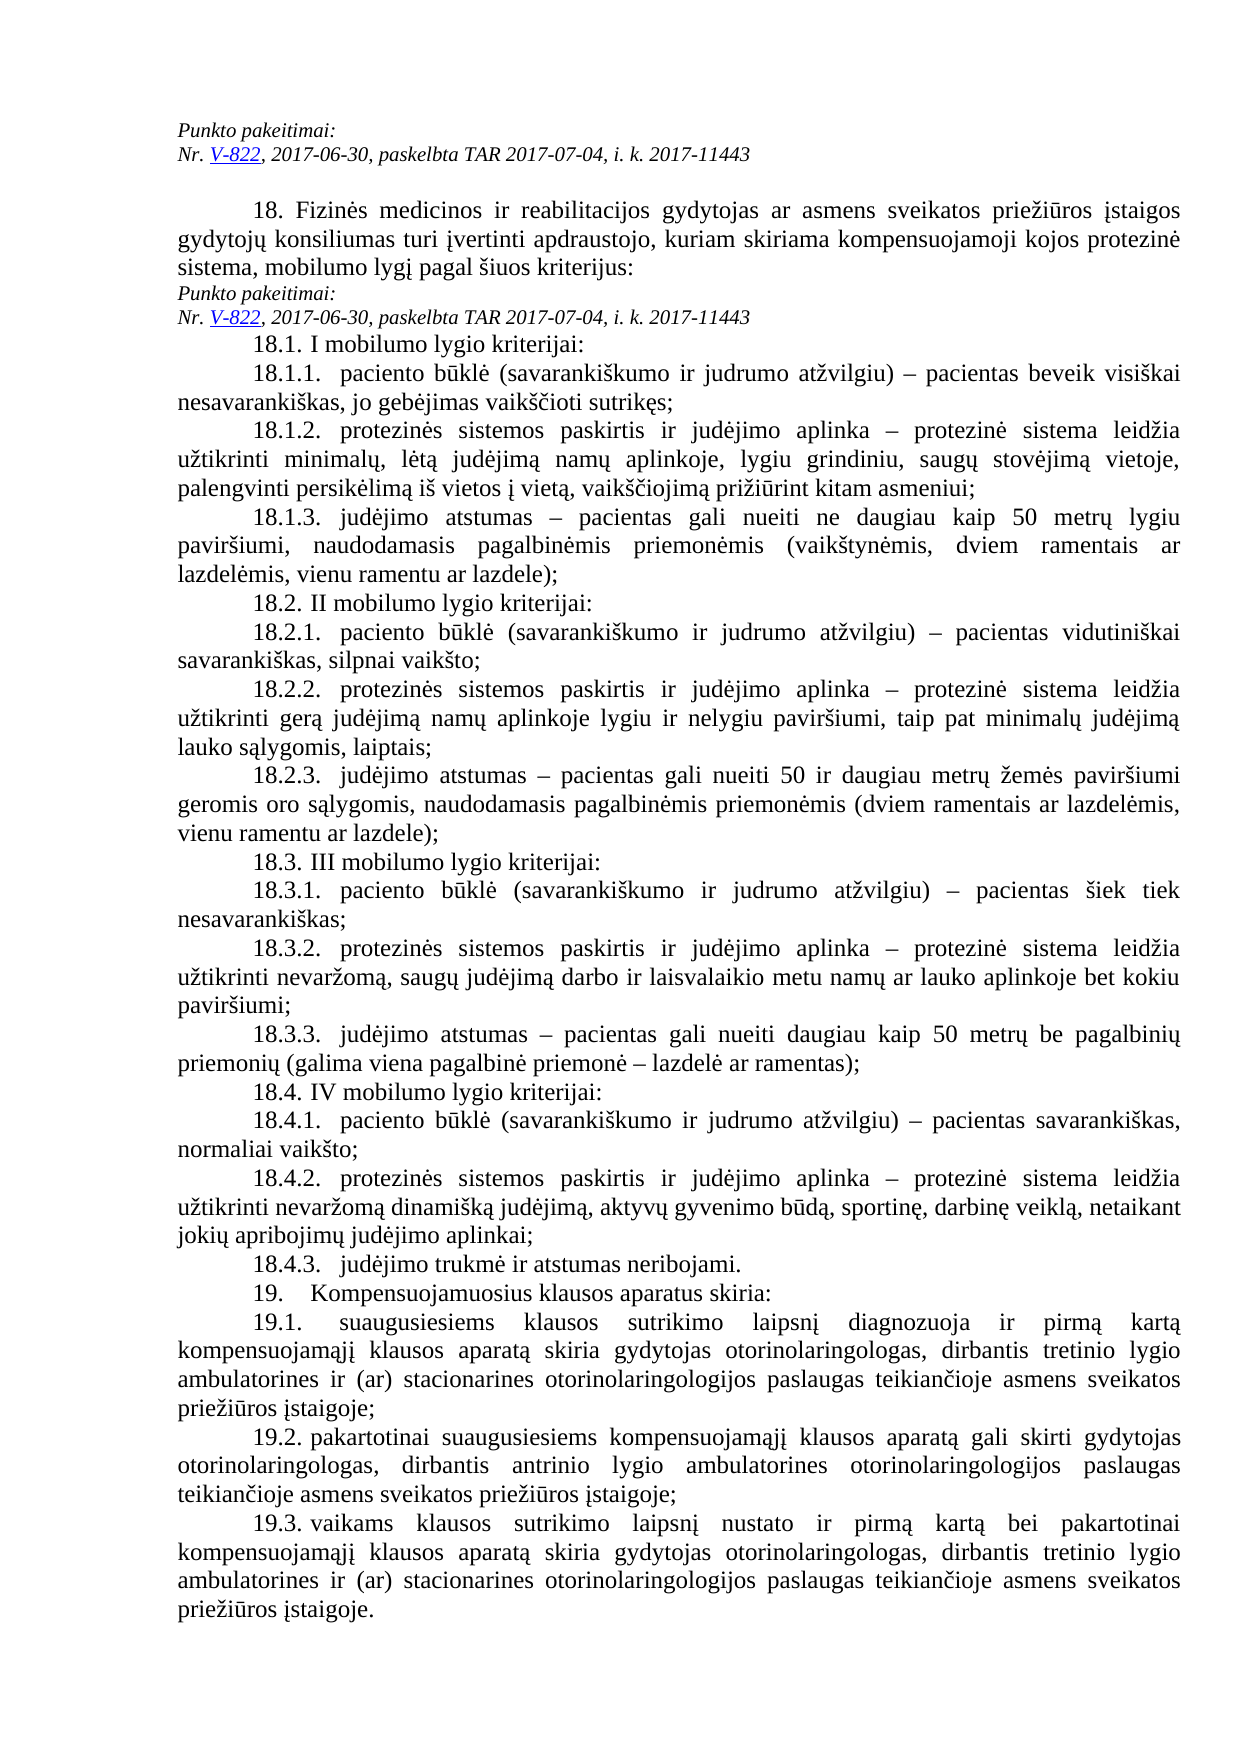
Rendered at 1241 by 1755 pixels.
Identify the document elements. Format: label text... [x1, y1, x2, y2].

text 18.2.1. paciento būklė (savarankiškumo ir judrumo atžvilgiu) – pacientas vidutiniškai savarankiškas, silpnai vaikšto; [177, 617, 1181, 674]
text 18.1.3. judėjimo atstumas – pacientas gali nueiti ne daugiau kaip 50 metrų lygiu paviršiumi, naudodamasis pagalbinėmis priemonėmis (vaikštynėmis, dviem ramentais ar lazdelėmis, vienu ramentu ar lazdele); [177, 502, 1181, 588]
text 18.4.2. protezinės sistemos paskirtis ir judėjimo aplinka – protezinė sistema leidžia užtikrinti nevaržomą dinamišką judėjimą, aktyvų gyvenimo būdą, sportinę, darbinę veiklą, netaikant jokių apribojimų judėjimo aplinkai; [177, 1163, 1181, 1249]
text 18.3.1. paciento būklė (savarankiškumo ir judrumo atžvilgiu) – pacientas šiek tiek nesavarankiškas; [177, 876, 1181, 933]
text 18.1. I mobilumo lygio kriterijai: [177, 329, 1181, 358]
text Nr. V-822, 2017-06-30, paskelbta TAR 2017-07-04, i. k. 2017-11443 [177, 305, 1181, 329]
text 19.2. pakartotinai suaugusiesiems kompensuojamąjį klausos aparatą gali skirti gydytojas otorinolaringologas, dirbantis antrinio lygio ambulatorines otorinolaringologijos paslaugas teikiančioje asmens sveikatos priežiūros įstaigoje; [177, 1422, 1181, 1508]
text 18.2.2. protezinės sistemos paskirtis ir judėjimo aplinka – protezinė sistema leidžia užtikrinti gerą judėjimą namų aplinkoje lygiu ir nelygiu paviršiumi, taip pat minimalų judėjimą lauko sąlygomis, laiptais; [177, 674, 1181, 761]
text 19.1. suaugusiesiems klausos sutrikimo laipsnį diagnozuoja ir pirmą kartą kompensuojamąjį klausos aparatą skiria gydytojas otorinolaringologas, dirbantis tretinio lygio ambulatorines ir (ar) stacionarines otorinolaringologijos paslaugas teikiančioje asmens sveikatos priežiūros įstaigoje; [177, 1307, 1181, 1422]
text 19. Kompensuojamuosius klausos aparatus skiria: [177, 1278, 1181, 1307]
text 18. Fizinės medicinos ir reabilitacijos gydytojas ar asmens sveikatos priežiūros įstaigos gydytojų konsiliumas turi įvertinti apdraustojo, kuriam skiriama kompensuojamoji kojos protezinė sistema, mobilumo lygį pagal šiuos kriterijus: [177, 195, 1181, 281]
text 18.3.3. judėjimo atstumas – pacientas gali nueiti daugiau kaip 50 metrų be pagalbinių priemonių (galima viena pagalbinė priemonė – lazdelė ar ramentas); [177, 1019, 1181, 1077]
text 18.2. II mobilumo lygio kriterijai: [177, 588, 1181, 617]
text 18.1.2. protezinės sistemos paskirtis ir judėjimo aplinka – protezinė sistema leidžia užtikrinti minimalų, lėtą judėjimą namų aplinkoje, lygiu grindiniu, saugų stovėjimą vietoje, palengvinti persikėlimą iš vietos į vietą, vaikščiojimą prižiūrint kitam asmeniui; [177, 416, 1181, 502]
text 18.4.1. paciento būklė (savarankiškumo ir judrumo atžvilgiu) – pacientas savarankiškas, normaliai vaikšto; [177, 1106, 1181, 1163]
text 18.2.3. judėjimo atstumas – pacientas gali nueiti 50 ir daugiau metrų žemės paviršiumi geromis oro sąlygomis, naudodamasis pagalbinėmis priemonėmis (dviem ramentais ar lazdelėmis, vienu ramentu ar lazdele); [177, 761, 1181, 847]
text Punkto pakeitimai: [177, 281, 1181, 305]
text 18.1.1. paciento būklė (savarankiškumo ir judrumo atžvilgiu) – pacientas beveik visiškai nesavarankiškas, jo gebėjimas vaikščioti sutrikęs; [177, 358, 1181, 416]
text 19.3. vaikams klausos sutrikimo laipsnį nustato ir pirmą kartą bei pakartotinai kompensuojamąjį klausos aparatą skiria gydytojas otorinolaringologas, dirbantis tretinio lygio ambulatorines ir (ar) stacionarines otorinolaringologijos paslaugas teikiančioje asmens sveikatos priežiūros įstaigoje. [177, 1508, 1181, 1623]
text 18.3.2. protezinės sistemos paskirtis ir judėjimo aplinka – protezinė sistema leidžia užtikrinti nevaržomą, saugų judėjimą darbo ir laisvalaikio metu namų ar lauko aplinkoje bet kokiu paviršiumi; [177, 933, 1181, 1019]
text Punkto pakeitimai: [177, 118, 1181, 142]
text Nr. V-822, 2017-06-30, paskelbta TAR 2017-07-04, i. k. 2017-11443 [177, 142, 1181, 166]
text 18.4. IV mobilumo lygio kriterijai: [177, 1077, 1181, 1106]
text 18.4.3. judėjimo trukmė ir atstumas neribojami. [177, 1249, 1181, 1278]
text 18.3. III mobilumo lygio kriterijai: [177, 847, 1181, 876]
